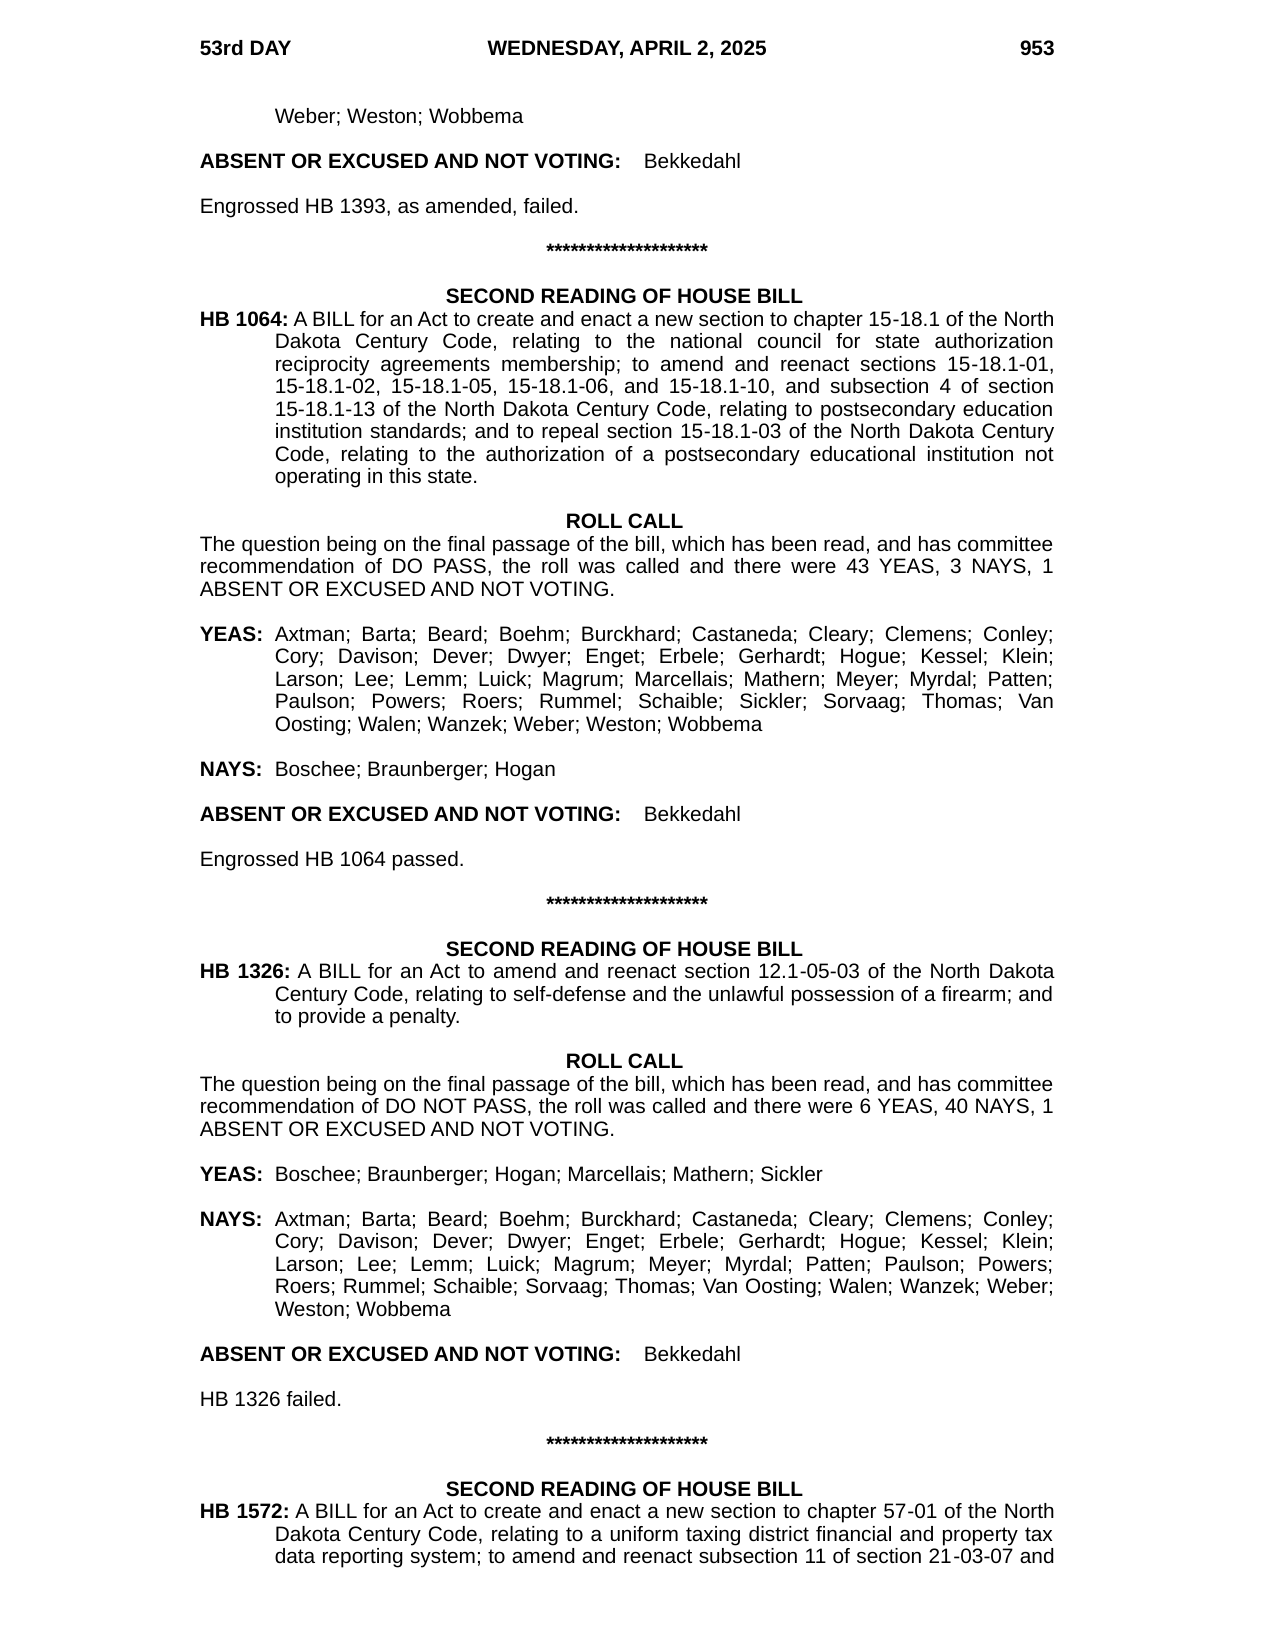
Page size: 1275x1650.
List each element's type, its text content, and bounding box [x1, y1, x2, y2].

title ABSENT OR EXCUSED AND NOT VOTING: Bekkedahl [199, 1343, 1054, 1366]
text The question being on the final passage of the bill, which has been read, and has committee recommendation of DO PASS, the roll was called and there were 43 YEAS, 3 NAYS, 1 ABSENT OR EXCUSED AND NOT VOTING. [199, 533, 1054, 601]
title HB 1572: A BILL for an Act to create and enact a new section to chapter 57‑01 of the North Dakota Century Code, relating to a uniform taxing district financial and property tax data reporting system; to amend and reenact subsection 11 of section 21‑03‑07 and [199, 1501, 1054, 1568]
text ******************** [199, 1433, 1054, 1456]
title ABSENT OR EXCUSED AND NOT VOTING: Bekkedahl [199, 803, 1054, 826]
text SECOND READING OF HOUSE BILL [199, 1478, 1054, 1501]
title NAYS: Axtman; Barta; Beard; Boehm; Burckhard; Castaneda; Cleary; Clemens; Conley; Cory; Davison; Dever; Dwyer; Enget; Erbele; Gerhardt; Hogue; Kessel; Klein; Larson; Lee; Lemm; Luick; Magrum; Meyer; Myrdal; Patten; Paulson; Powers; Roers; Rummel; Schaible; Sorvaag; Thomas; Van Oosting; Walen; Wanzek; Weber; Weston; Wobbema [199, 1208, 1054, 1321]
title NAYS: Boschee; Braunberger; Hogan [199, 758, 1054, 781]
title HB 1064: A BILL for an Act to create and enact a new section to chapter 15‑18.1 of the North Dakota Century Code, relating to the national council for state authorization reciprocity agreements membership; to amend and reenact sections 15‑18.1‑01, 15‑18.1‑02, 15‑18.1‑05, 15‑18.1‑06, and 15‑18.1‑10, and subsection 4 of section 15‑18.1‑13 of the North Dakota Century Code, relating to postsecondary education institution standards; and to repeal section 15‑18.1‑03 of the North Dakota Century Code, relating to the authorization of a postsecondary educational institution not operating in this state. [199, 308, 1054, 488]
title YEAS: Boschee; Braunberger; Hogan; Marcellais; Mathern; Sickler [199, 1163, 1054, 1186]
text ROLL CALL [199, 1051, 1054, 1073]
text Engrossed HB 1064 passed. [199, 848, 1054, 871]
text Engrossed HB 1393, as amended, failed. [199, 196, 1054, 218]
text SECOND READING OF HOUSE BILL [199, 286, 1054, 308]
text HB 1326 failed. [199, 1388, 1054, 1411]
text ******************** [199, 241, 1054, 263]
text The question being on the final passage of the bill, which has been read, and has committee recommendation of DO NOT PASS, the roll was called and there were 6 YEAS, 40 NAYS, 1 ABSENT OR EXCUSED AND NOT VOTING. [199, 1073, 1054, 1141]
title Weber; Weston; Wobbema [199, 106, 1054, 128]
subtitle Page 953 [9, 9, 109, 33]
title HB 1326: A BILL for an Act to amend and reenact section 12.1‑05‑03 of the North Dakota Century Code, relating to self-defense and the unlawful possession of a firearm; and to provide a penalty. [199, 961, 1054, 1028]
text SECOND READING OF HOUSE BILL [199, 938, 1054, 961]
text ROLL CALL [199, 511, 1054, 533]
text ******************** [199, 893, 1054, 916]
title ABSENT OR EXCUSED AND NOT VOTING: Bekkedahl [199, 151, 1054, 173]
title YEAS: Axtman; Barta; Beard; Boehm; Burckhard; Castaneda; Cleary; Clemens; Conley; Cory; Davison; Dever; Dwyer; Enget; Erbele; Gerhardt; Hogue; Kessel; Klein; Larson; Lee; Lemm; Luick; Magrum; Marcellais; Mathern; Meyer; Myrdal; Patten; Paulson; Powers; Roers; Rummel; Schaible; Sickler; Sorvaag; Thomas; Van Oosting; Walen; Wanzek; Weber; Weston; Wobbema [199, 623, 1054, 736]
